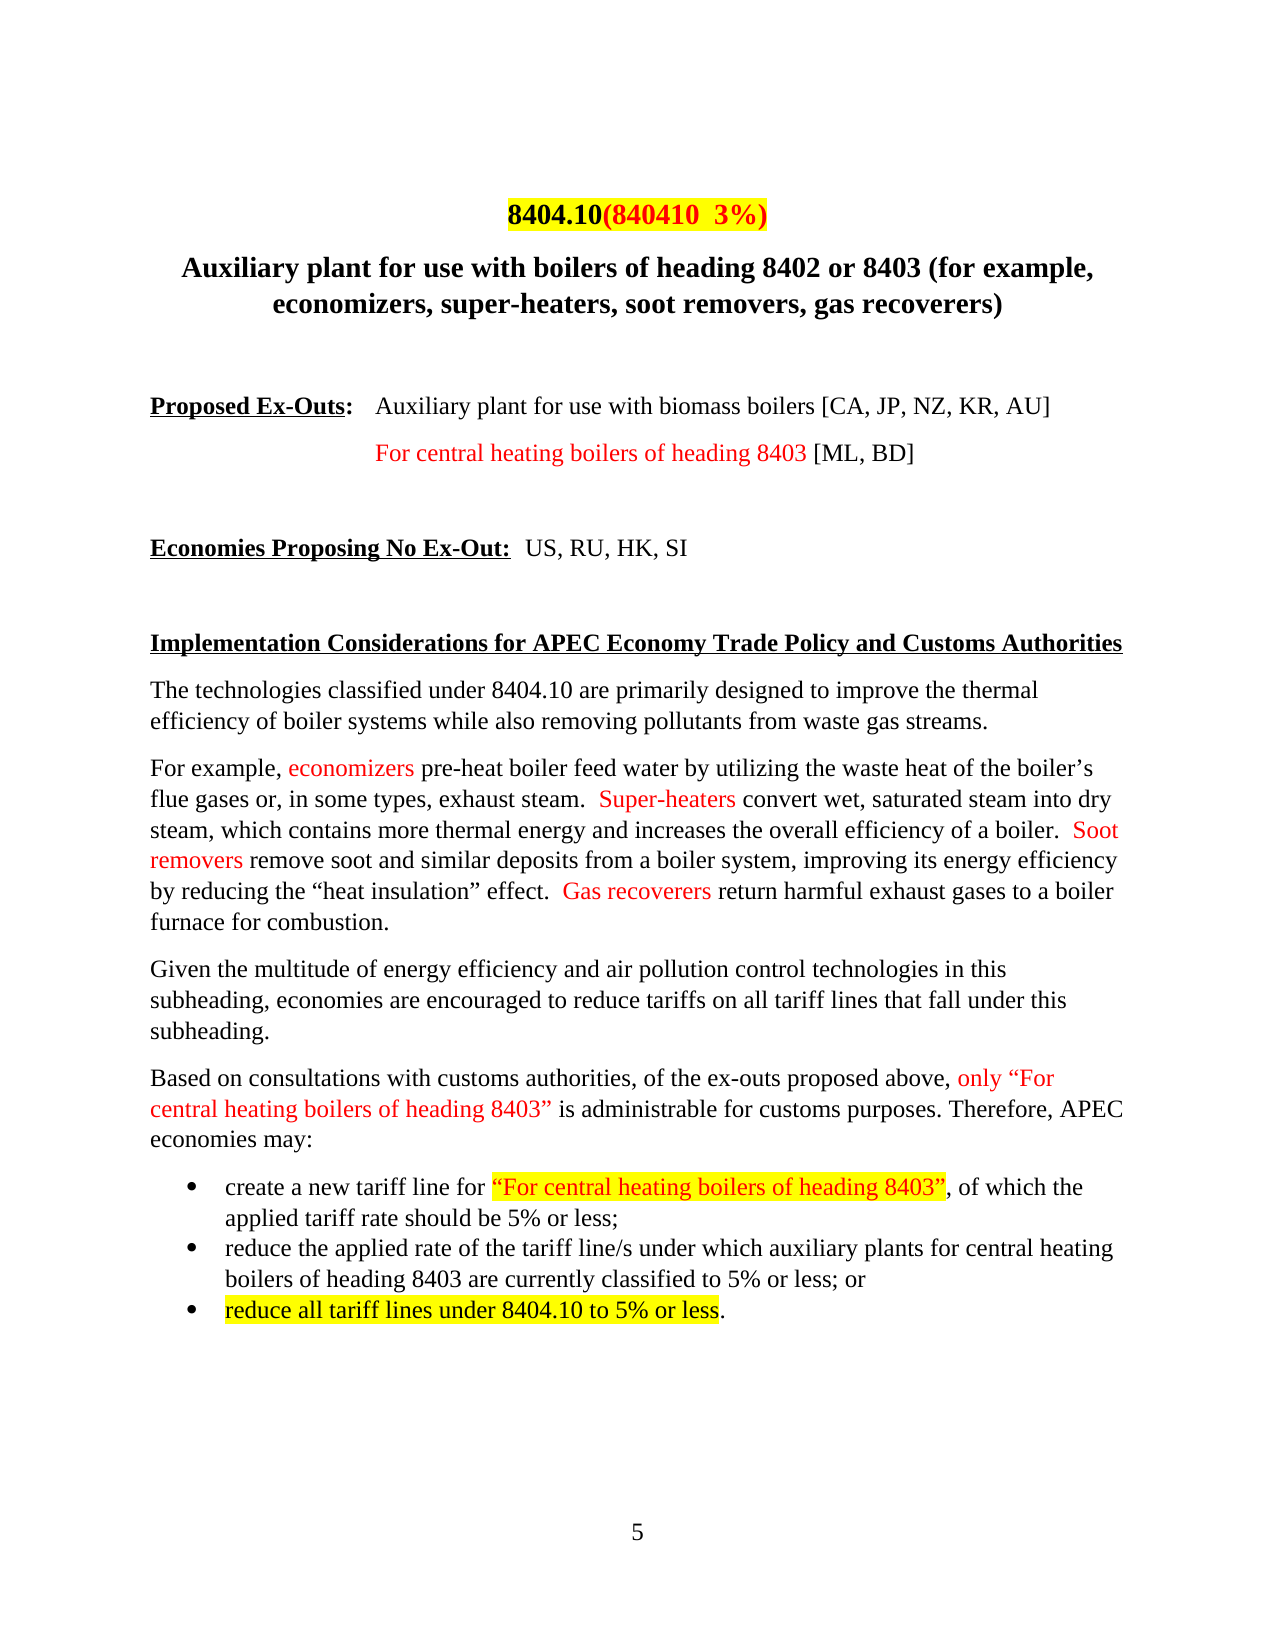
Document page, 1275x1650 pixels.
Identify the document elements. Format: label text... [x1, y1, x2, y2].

text For central heating boilers of heading 8403 [ML, BD] [300, 438, 1125, 467]
text The technologies classified under 8404.10 are primarily designed to improve the thermal efficiency of boiler systems while also removing pollutants from waste gas streams. [150, 675, 1125, 734]
text Auxiliary plant for use with boilers of heading 8402 or 8403 (for example, economizers, super-heaters, soot removers, gas recoverers) [150, 250, 1125, 319]
list reduce the applied rate of the tariff line/s under which auxiliary plants for central heating boilers of heading 8403 are currently classified to 5% or less; or [187, 1233, 1125, 1293]
text Economies Proposing No Ex-Out: US, RU, HK, SI [150, 533, 1125, 562]
text Implementation Considerations for APEC Economy Trade Policy and Customs Authorities [150, 628, 1125, 656]
list reduce all tariff lines under 8404.10 to 5% or less. [187, 1295, 1125, 1324]
list create a new tariff line for “For central heating boilers of heading 8403”, of which the applied tariff rate should be 5% or less; [187, 1172, 1125, 1231]
text Given the multitude of energy efficiency and air pollution control technologies in this subheading, economies are encouraged to reduce tariffs on all tariff lines that fall under this subheading. [150, 954, 1125, 1044]
text Proposed Ex-Outs: Auxiliary plant for use with biomass boilers [CA, JP, NZ, KR, AU] [150, 391, 1125, 419]
text Based on consultations with customs authorities, of the ex-outs proposed above, only “For central heating boilers of heading 8403” is administrable for customs purposes. Therefore, APEC economies may: [150, 1063, 1125, 1153]
text 8404.10(840410 3%) [150, 197, 1125, 231]
text For example, economizers pre-heat boiler feed water by utilizing the waste heat of the boiler’s flue gases or, in some types, exhaust steam. Super-heaters convert wet, saturated steam into dry steam, which contains more thermal energy and increases the overall efficiency of a boiler. Soot removers remove soot and similar deposits from a boiler system, improving its energy efficiency by reducing the “heat insulation” effect. Gas recoverers return harmful exhaust gases to a boiler furnace for combustion. [150, 753, 1125, 936]
